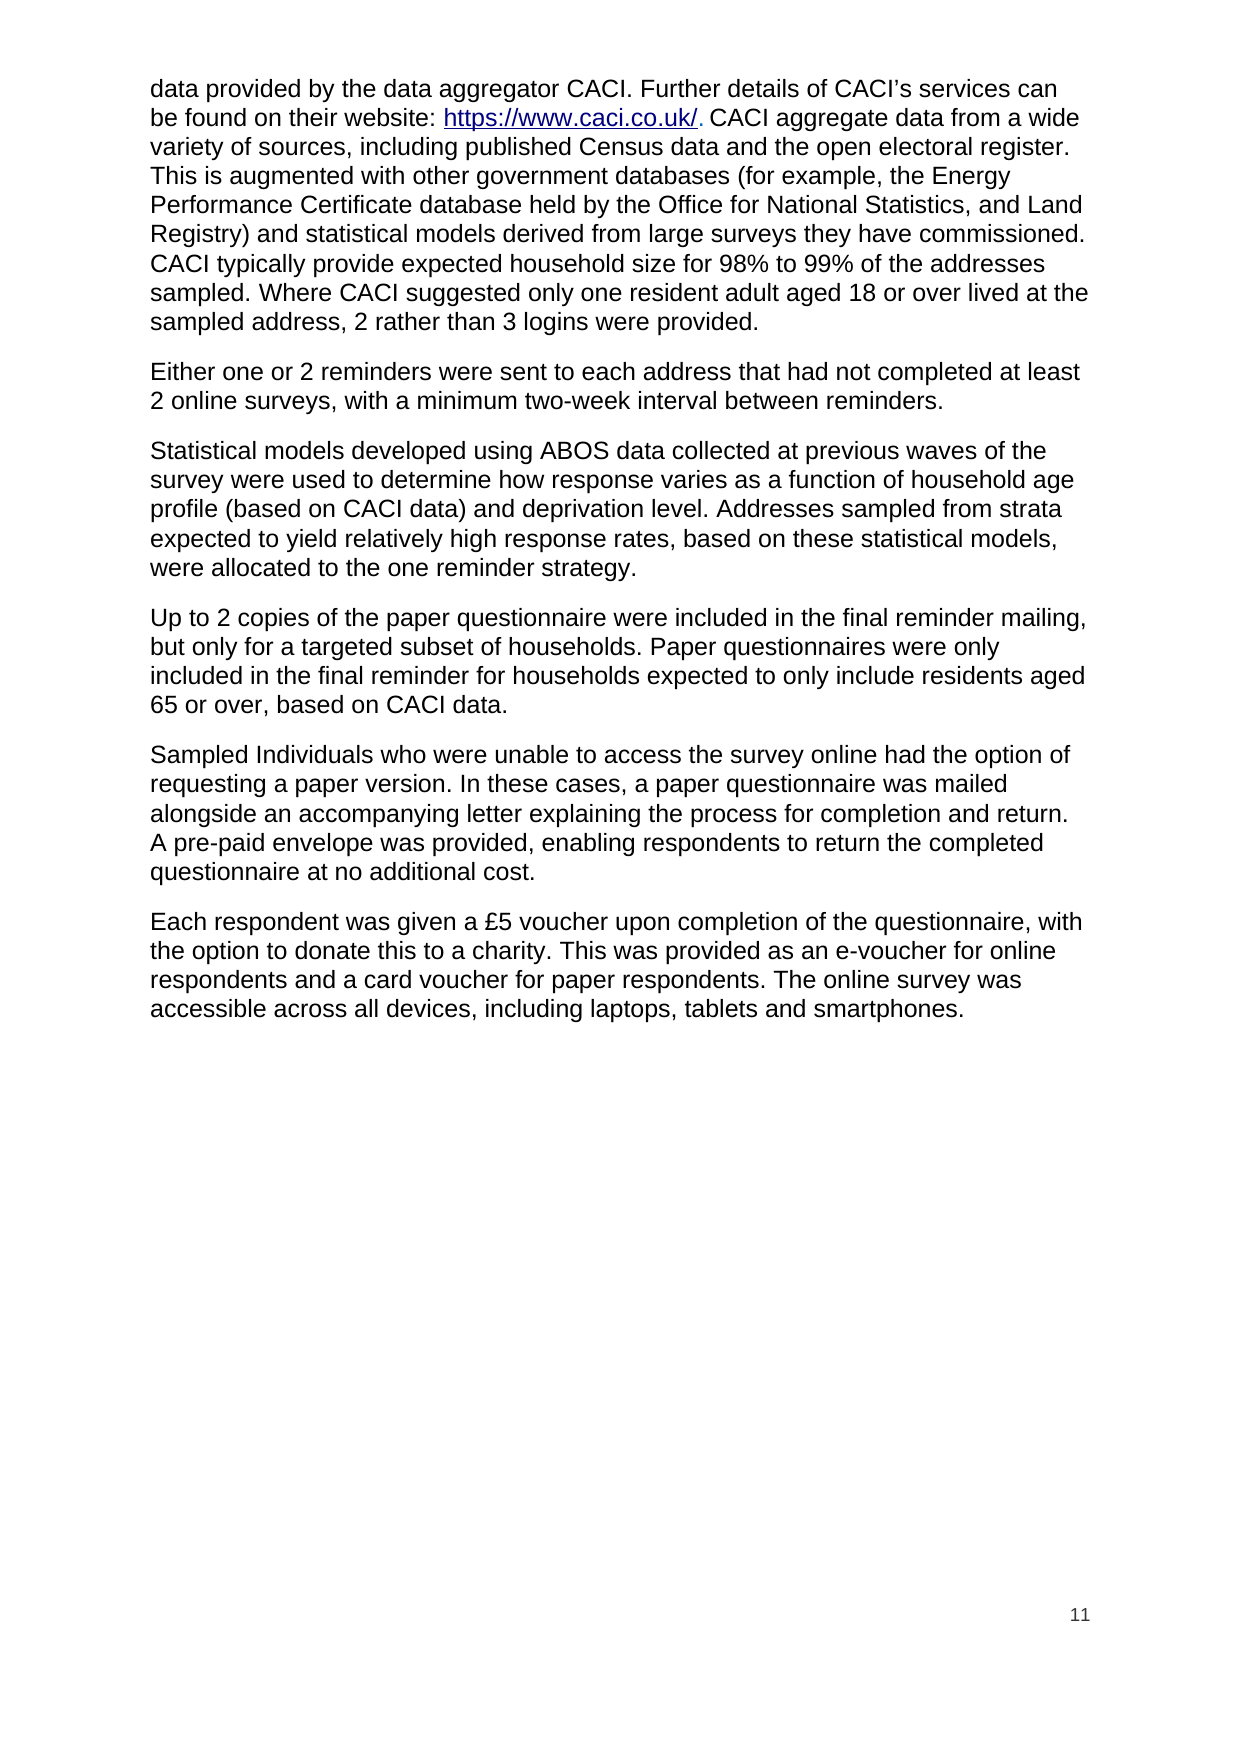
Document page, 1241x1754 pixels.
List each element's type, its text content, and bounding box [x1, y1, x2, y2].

text Each respondent was given a £5 voucher upon completion of the questionnaire, with the option to donate this to a charity. This was provided as an e-voucher for online respondents and a card voucher for paper respondents. The online survey was accessible across all devices, including laptops, tablets and smartphones. [150, 907, 1090, 1024]
text Sampled Individuals who were unable to access the survey online had the option of requesting a paper version. In these cases, a paper questionnaire was mailed alongside an accompanying letter explaining the process for completion and return. A pre-paid envelope was provided, enabling respondents to return the completed questionnaire at no additional cost. [150, 740, 1090, 886]
text Up to 2 copies of the paper questionnaire were included in the final reminder mailing, but only for a targeted subset of households. Paper questionnaires were only included in the final reminder for households expected to only include residents aged 65 or over, based on CACI data. [150, 603, 1090, 719]
text data provided by the data aggregator CACI. Further details of CACI’s services can be found on their website: https://www.caci.co.uk/. CACI aggregate data from a wide variety of sources, including published Census data and the open electoral register. This is augmented with other government databases (for example, the Energy Performance Certificate database held by the Office for National Statistics, and Land Registry) and statistical models derived from large surveys they have commissioned. CACI typically provide expected household size for 98% to 99% of the addresses sampled. Where CACI suggested only one resident adult aged 18 or over lived at the sampled address, 2 rather than 3 logins were provided. [150, 74, 1090, 336]
text Statistical models developed using ABOS data collected at previous waves of the survey were used to determine how response varies as a function of household age profile (based on CACI data) and deprivation level. Addresses sampled from strata expected to yield relatively high response rates, based on these statistical models, were allocated to the one reminder strategy. [150, 436, 1090, 582]
text Either one or 2 reminders were sent to each address that had not completed at least 2 online surveys, with a minimum two-week interval between reminders. [150, 357, 1090, 415]
